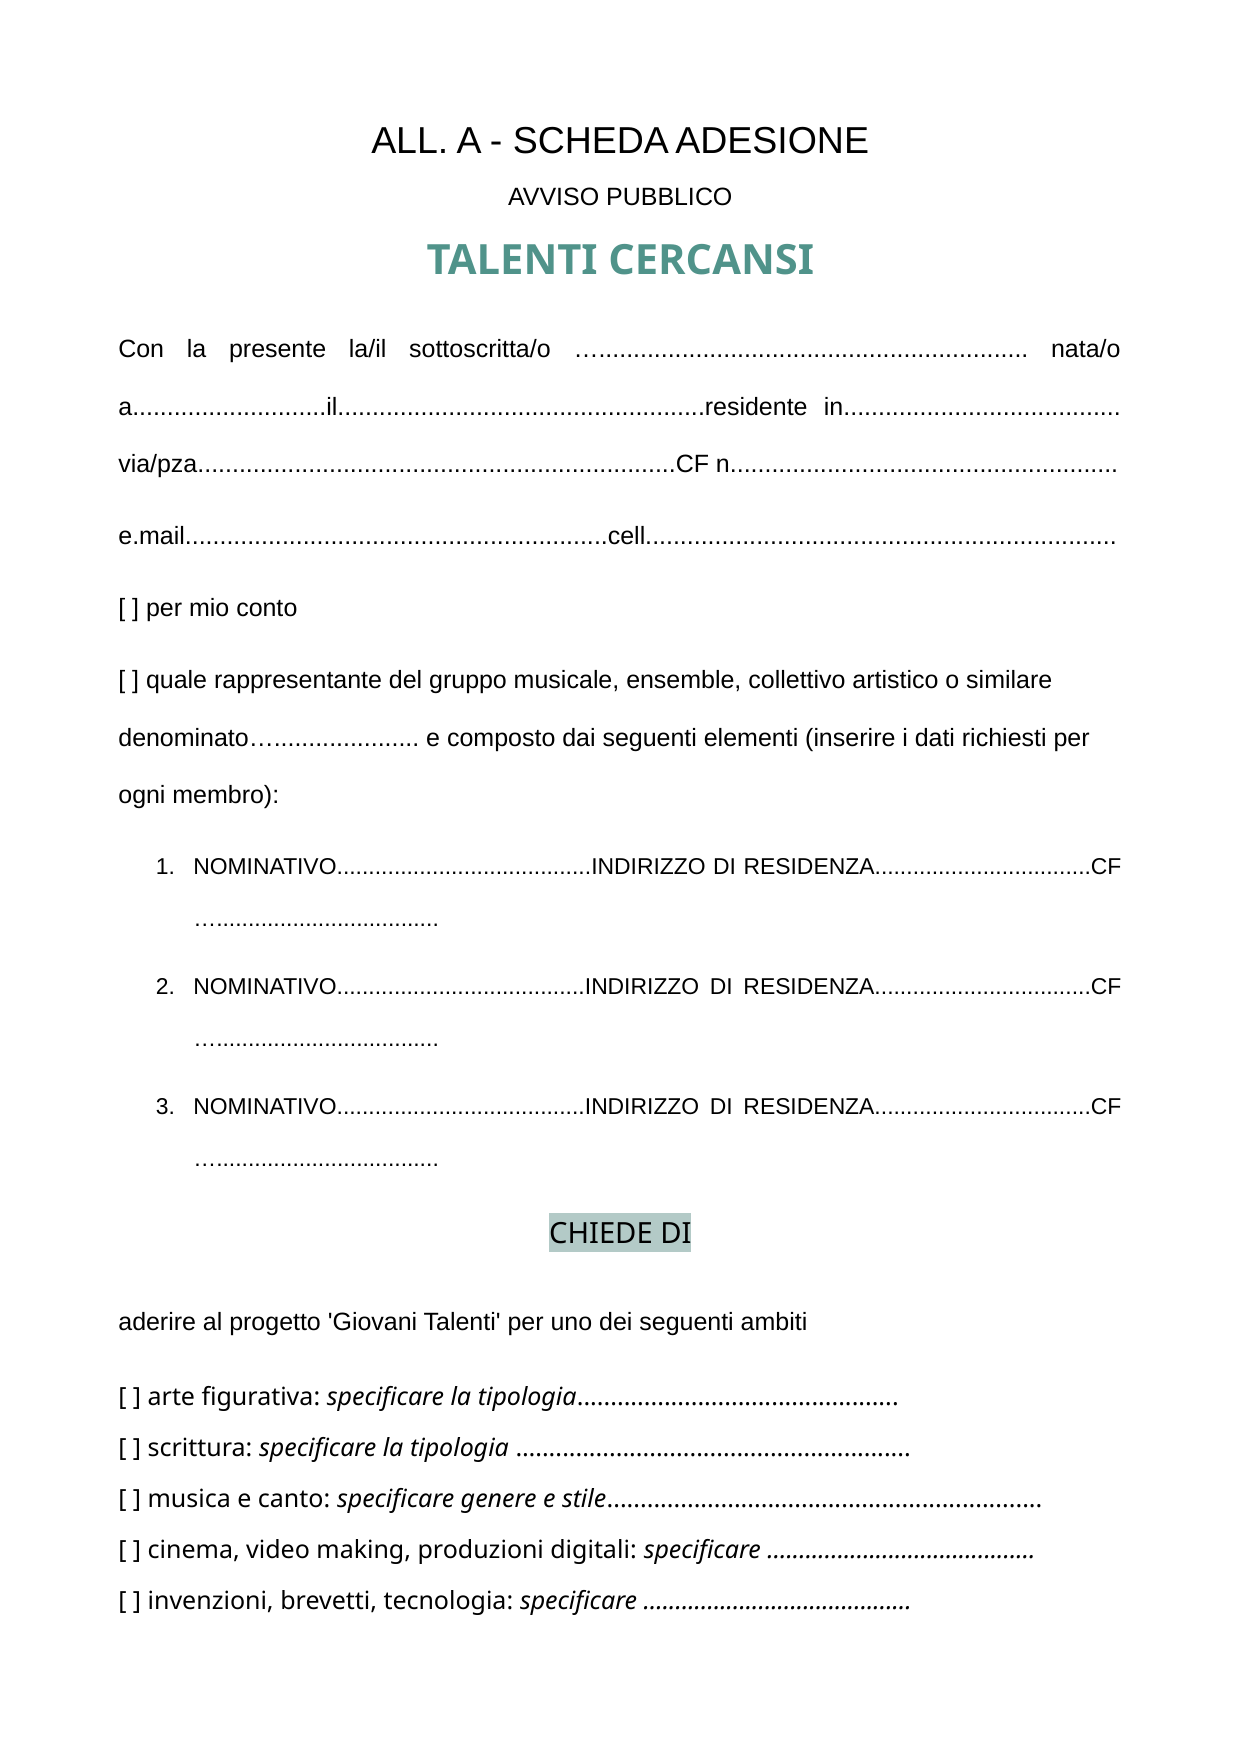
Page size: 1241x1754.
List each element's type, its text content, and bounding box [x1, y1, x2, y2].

text Con la presente la/il sottoscritta/o ….............................................................. nata/o a............................il.....................................................residente in........................................ via/pza.....................................................................CF n........................................................ [118, 334, 1122, 478]
text aderire al progetto 'Giovani Talenti' per uno dei seguenti ambiti [118, 1307, 1122, 1335]
text TALENTI CERCANSI [118, 230, 1122, 287]
text CHIEDE DI [118, 1213, 1122, 1252]
list NOMINATIVO.......................................INDIRIZZO DI RESIDENZA..................................CF …................................... [156, 973, 1122, 1052]
list NOMINATIVO........................................INDIRIZZO DI RESIDENZA..................................CF …................................... [156, 853, 1122, 932]
text [ ] quale rappresentante del gruppo musicale, ensemble, collettivo artistico o similare denominato…..................... e composto dai seguenti elementi (inserire i dati richiesti per ogni membro): [118, 666, 1122, 809]
text [ ] arte figurativa: specificare la tipologia................................................ [118, 1379, 1122, 1413]
text AVVISO PUBBLICO [118, 182, 1122, 211]
text [ ] scrittura: specificare la tipologia …........................................................ [118, 1430, 1122, 1464]
list NOMINATIVO.......................................INDIRIZZO DI RESIDENZA..................................CF …................................... [156, 1093, 1122, 1172]
text [ ] cinema, video making, produzioni digitali: specificare …....................................… [118, 1532, 1122, 1566]
text [ ] per mio conto [118, 593, 1122, 622]
text [ ] invenzioni, brevetti, tecnologia: specificare …....................................… [118, 1583, 1122, 1617]
text ALL. A - SCHEDA ADESIONE [118, 118, 1122, 161]
text [ ] musica e canto: specificare genere e stile................................................................. [118, 1481, 1122, 1515]
text e.mail.............................................................cell.................................................................... [118, 521, 1122, 550]
